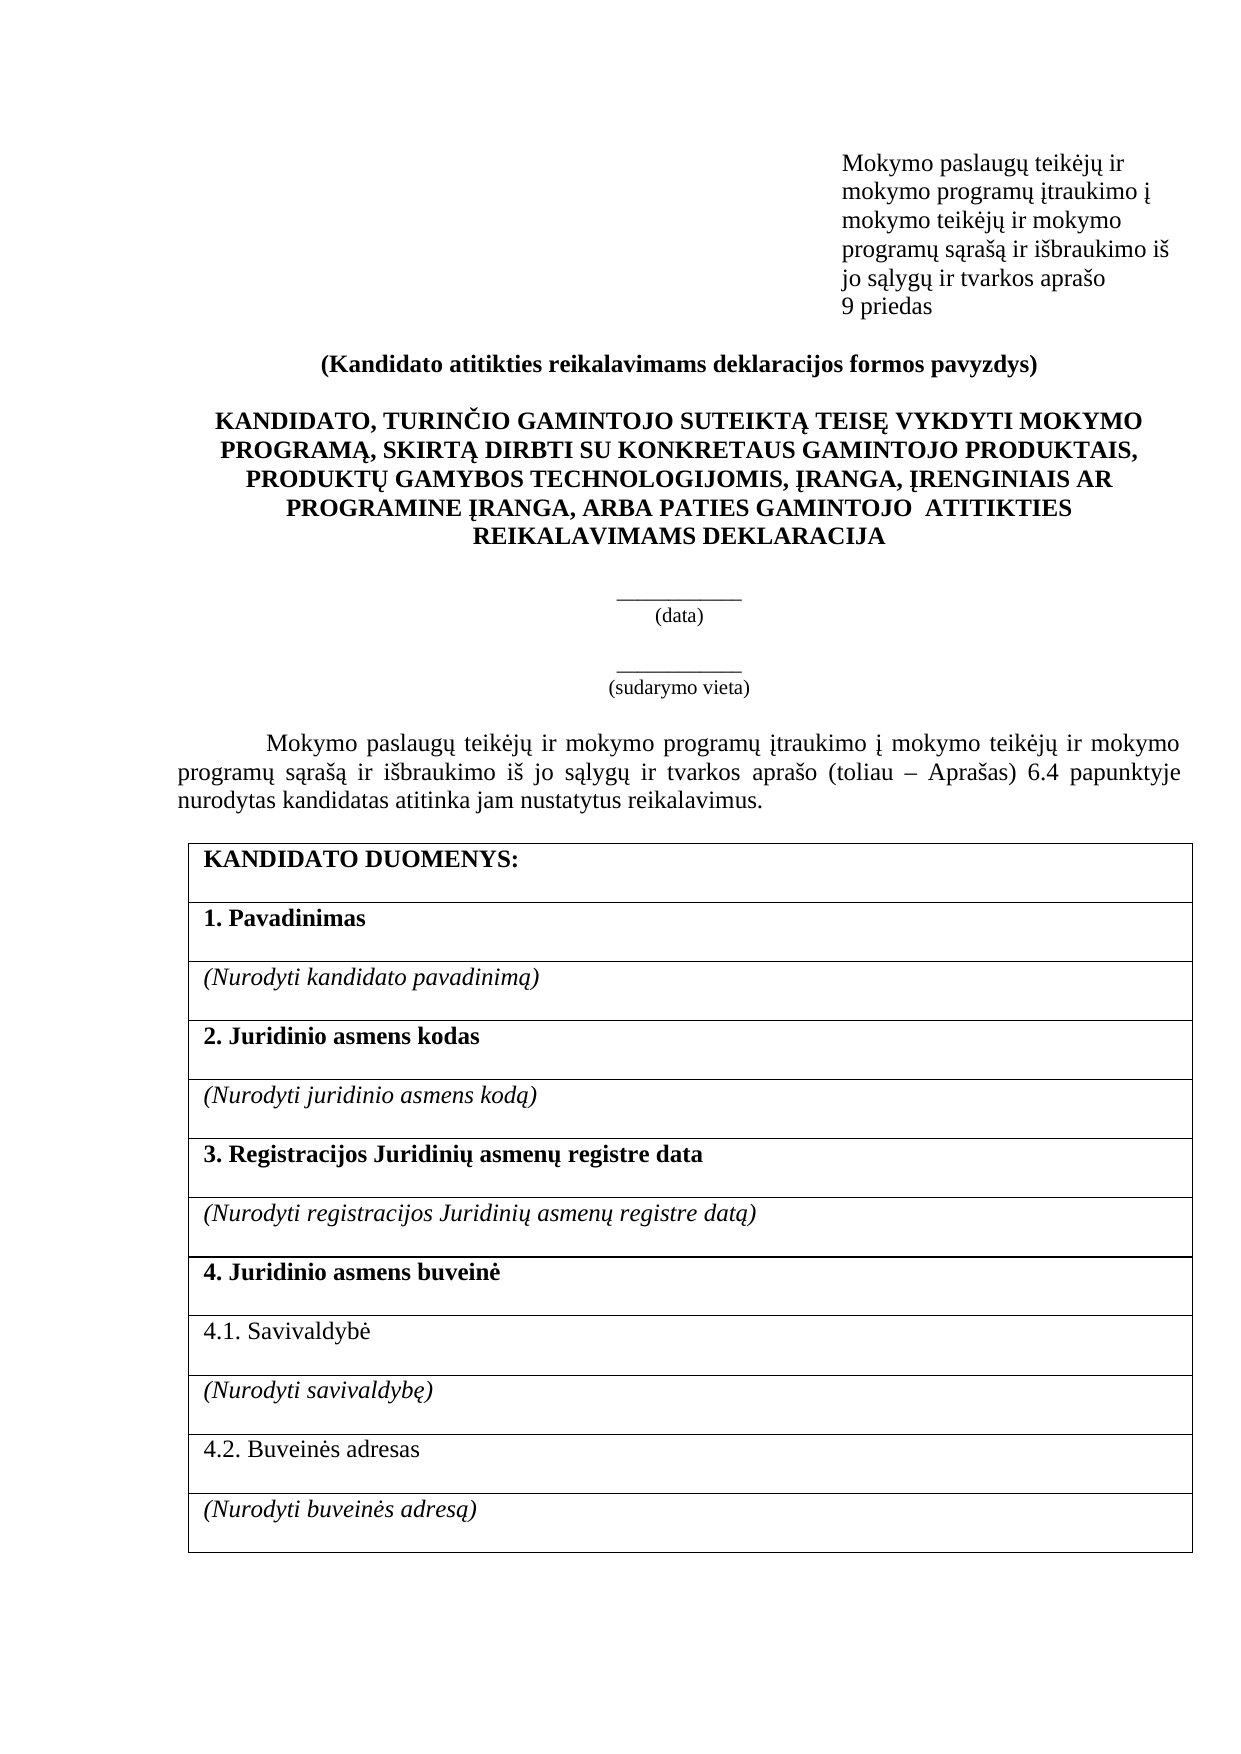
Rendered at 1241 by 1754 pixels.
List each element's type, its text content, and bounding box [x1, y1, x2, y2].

table_cell (Nurodyti buveinės adresą) [189, 1494, 1192, 1552]
table_cell 4. Juridinio asmens buveinė [189, 1258, 1192, 1315]
text jo sąlygų ir tvarkos aprašo [841, 263, 1181, 291]
text (sudarymo vieta) [177, 675, 1181, 699]
table_cell (Nurodyti registracijos Juridinių asmenų registre datą) [189, 1198, 1192, 1256]
text 9 priedas [841, 291, 1181, 320]
text ____________ [177, 579, 1181, 603]
text (data) [177, 603, 1181, 627]
table_header KANDIDATO DUOMENYS: [189, 844, 1192, 902]
text (Kandidato atitikties reikalavimams deklaracijos formos pavyzdys) [177, 349, 1181, 378]
text programų sąrašą ir išbraukimo iš [841, 234, 1181, 263]
table_cell 4.2. Buveinės adresas [189, 1435, 1192, 1493]
table_cell 2. Juridinio asmens kodas [189, 1021, 1192, 1079]
text ____________ [177, 651, 1181, 675]
text Mokymo paslaugų teikėjų ir [841, 148, 1181, 176]
table_cell 1. Pavadinimas [189, 903, 1192, 961]
table_cell (Nurodyti kandidato pavadinimą) [189, 962, 1192, 1020]
table_cell 3. Registracijos Juridinių asmenų registre data [189, 1139, 1192, 1197]
table_cell (Nurodyti juridinio asmens kodą) [189, 1080, 1192, 1138]
text mokymo programų įtraukimo į [841, 176, 1181, 205]
text KANDIDATO, TURINČIO GAMINTOJO SUTEIKTĄ TEISĘ VYKDYTI MOKYMO PROGRAMĄ, SKIRTĄ DIRBTI SU KONKRETAUS GAMINTOJO PRODUKTAIS, PRODUKTŲ GAMYBOS TECHNOLOGIJOMIS, ĮRANGA, ĮRENGINIAIS AR PROGRAMINE ĮRANGA, ARBA PATIES GAMINTOJO ATITIKTIES REIKALAVIMAMS DEKLARACIJA [177, 406, 1181, 550]
table_cell (Nurodyti savivaldybę) [189, 1376, 1192, 1433]
text Mokymo paslaugų teikėjų ir mokymo programų įtraukimo į mokymo teikėjų ir mokymo programų sąrašą ir išbraukimo iš jo sąlygų ir tvarkos aprašo (toliau – Aprašas) 6.4 papunktyje nurodytas kandidatas atitinka jam nustatytus reikalavimus. [177, 728, 1181, 814]
text mokymo teikėjų ir mokymo [841, 205, 1181, 234]
table_cell 4.1. Savivaldybė [189, 1316, 1192, 1374]
